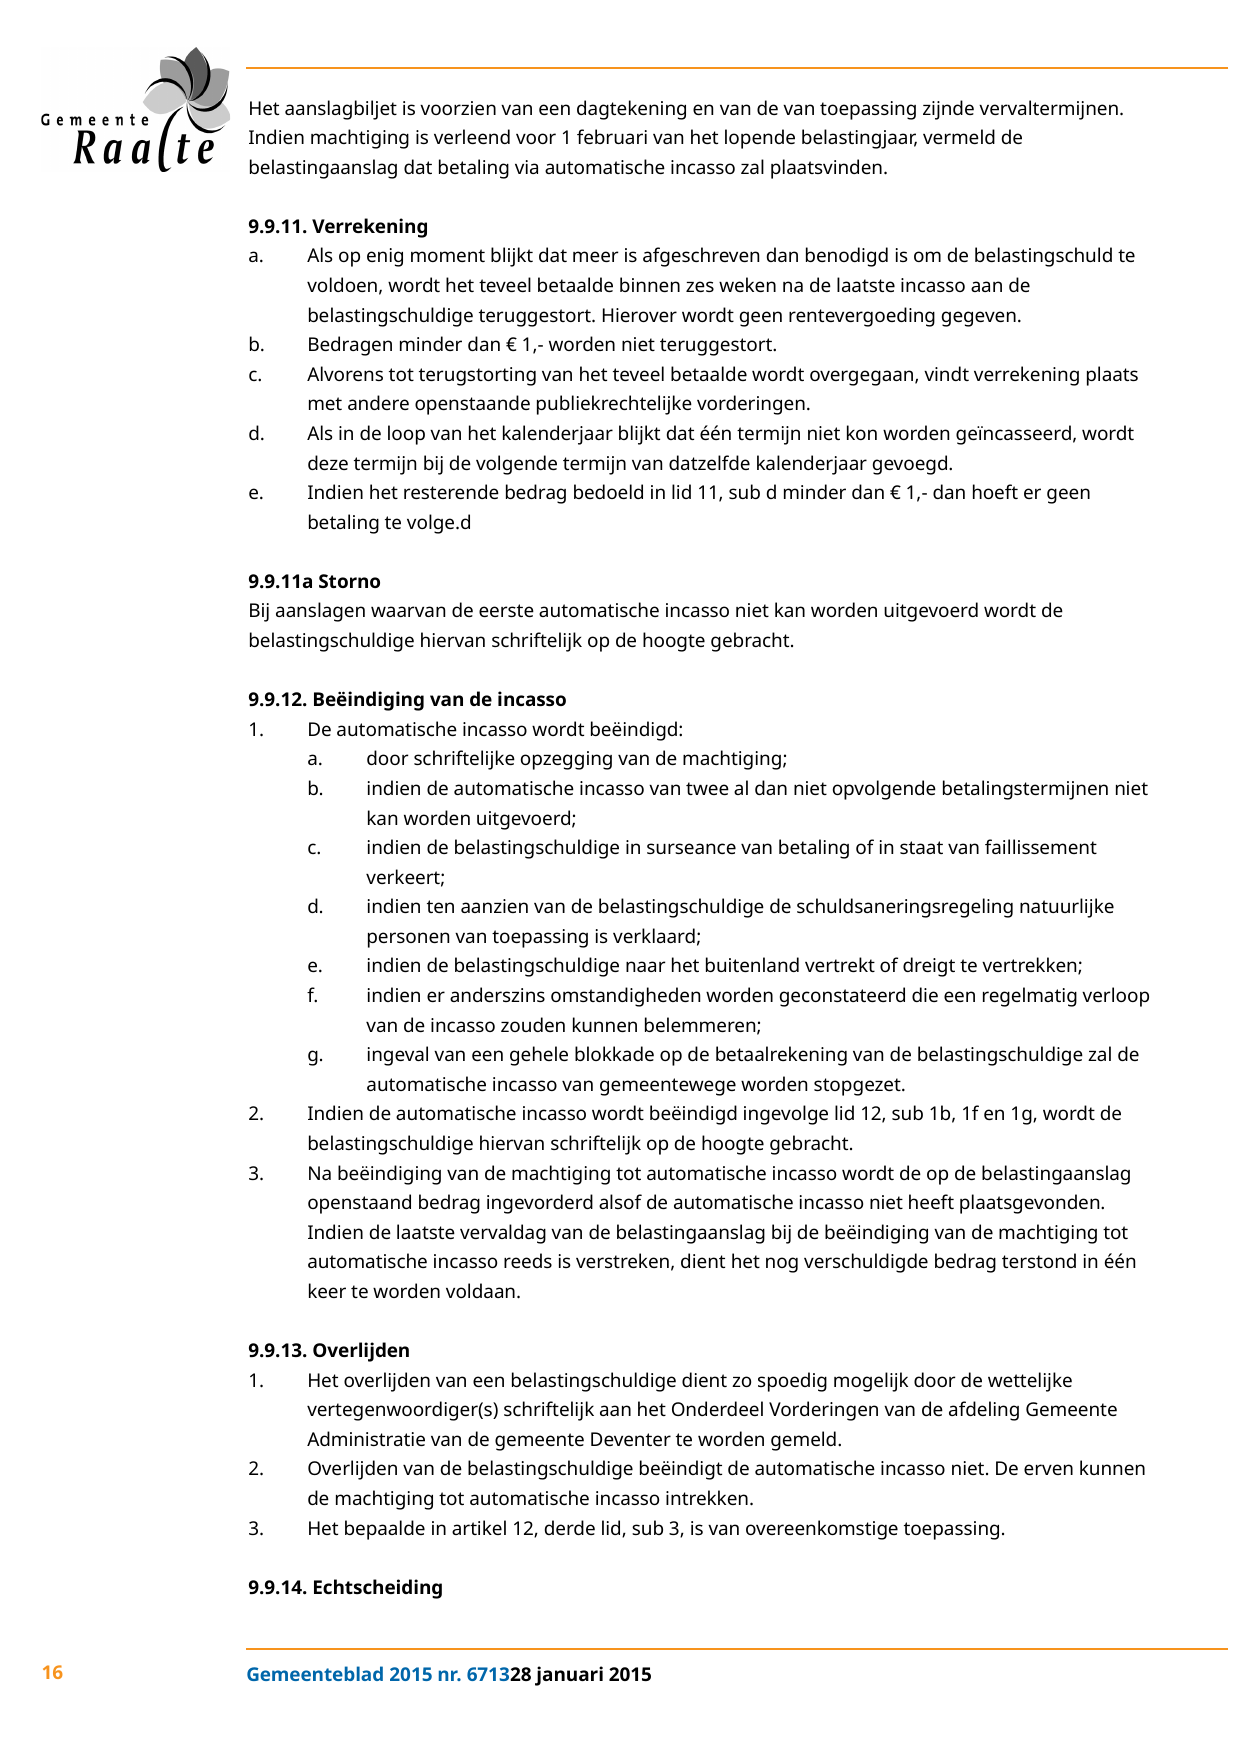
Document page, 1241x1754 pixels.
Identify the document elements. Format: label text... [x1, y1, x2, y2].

list Als in de loop van het kalenderjaar blijkt dat één termijn niet kon worden geïncasseerd, wordt deze termijn bij de volgende termijn van datzelfde kalenderjaar gevoegd. [248, 420, 1152, 476]
list ingeval van een gehele blokkade op de betaalrekening van de belastingschuldige zal de automatische incasso van gemeentewege worden stopgezet. [307, 1041, 1152, 1097]
text 9.9.11. Verrekening [248, 213, 1152, 239]
picture [41, 47, 231, 172]
list Overlijden van de belastingschuldige beëindigt de automatische incasso niet. De erven kunnen de machtiging tot automatische incasso intrekken. [248, 1456, 1152, 1511]
list door schriftelijke opzegging van de machtiging; [307, 746, 1152, 771]
list indien de automatische incasso van twee al dan niet opvolgende betalingstermijnen niet kan worden uitgevoerd; [307, 775, 1152, 831]
list Na beëindiging van de machtiging tot automatische incasso wordt de op de belastingaanslag openstaand bedrag ingevorderd alsof de automatische incasso niet heeft plaatsgevonden. Indien de laatste vervaldag van de belastingaanslag bij de beëindiging van de machtiging tot automatische incasso reeds is verstreken, dient het nog verschuldigde bedrag terstond in één keer te worden voldaan. [248, 1160, 1152, 1304]
list indien de belastingschuldige naar het buitenland vertrekt of dreigt te vertrekken; [307, 953, 1152, 978]
list De automatische incasso wordt beëindigd: [248, 716, 1152, 742]
list indien de belastingschuldige in surseance van betaling of in staat van faillissement verkeert; [307, 834, 1152, 890]
text 9.9.14. Echtscheiding [248, 1574, 1152, 1600]
text Het aanslagbiljet is voorzien van een dagtekening en van de van toepassing zijnde vervaltermijnen. Indien machtiging is verleend voor 1 februari van het lopende belastingjaar, vermeld de belastingaanslag dat betaling via automatische incasso zal plaatsvinden. [248, 95, 1152, 180]
list Alvorens tot terugstorting van het teveel betaalde wordt overgegaan, vindt verrekening plaats met andere openstaande publiekrechtelijke vorderingen. [248, 361, 1152, 416]
list Het bepaalde in artikel 12, derde lid, sub 3, is van overeenkomstige toepassing. [248, 1515, 1152, 1541]
list Als op enig moment blijkt dat meer is afgeschreven dan benodigd is om de belastingschuld te voldoen, wordt het teveel betaalde binnen zes weken na de laatste incasso aan de belastingschuldige teruggestort. Hierover wordt geen rentevergoeding gegeven. [248, 243, 1152, 328]
text 9.9.13. Overlijden [248, 1337, 1152, 1363]
text 9.9.12. Beëindiging van de incasso [248, 686, 1152, 712]
list Indien het resterende bedrag bedoeld in lid 11, sub d minder dan € 1,- dan hoeft er geen betaling te volge.d [248, 479, 1152, 535]
list Indien de automatische incasso wordt beëindigd ingevolge lid 12, sub 1b, 1f en 1g, wordt de belastingschuldige hiervan schriftelijk op de hoogte gebracht. [248, 1101, 1152, 1156]
text Bij aanslagen waarvan de eerste automatische incasso niet kan worden uitgevoerd wordt de belastingschuldige hiervan schriftelijk op de hoogte gebracht. [248, 598, 1152, 653]
list indien er anderszins omstandigheden worden geconstateerd die een regelmatig verloop van de incasso zouden kunnen belemmeren; [307, 982, 1152, 1038]
list Het overlijden van een belastingschuldige dient zo spoedig mogelijk door de wettelijke vertegenwoordiger(s) schriftelijk aan het Onderdeel Vorderingen van de afdeling Gemeente Administratie van de gemeente Deventer te worden gemeld. [248, 1367, 1152, 1452]
text 9.9.11a Storno [248, 568, 1152, 594]
list Bedragen minder dan € 1,- worden niet teruggestort. [248, 331, 1152, 357]
list indien ten aanzien van de belastingschuldige de schuldsaneringsregeling natuurlijke personen van toepassing is verklaard; [307, 893, 1152, 949]
